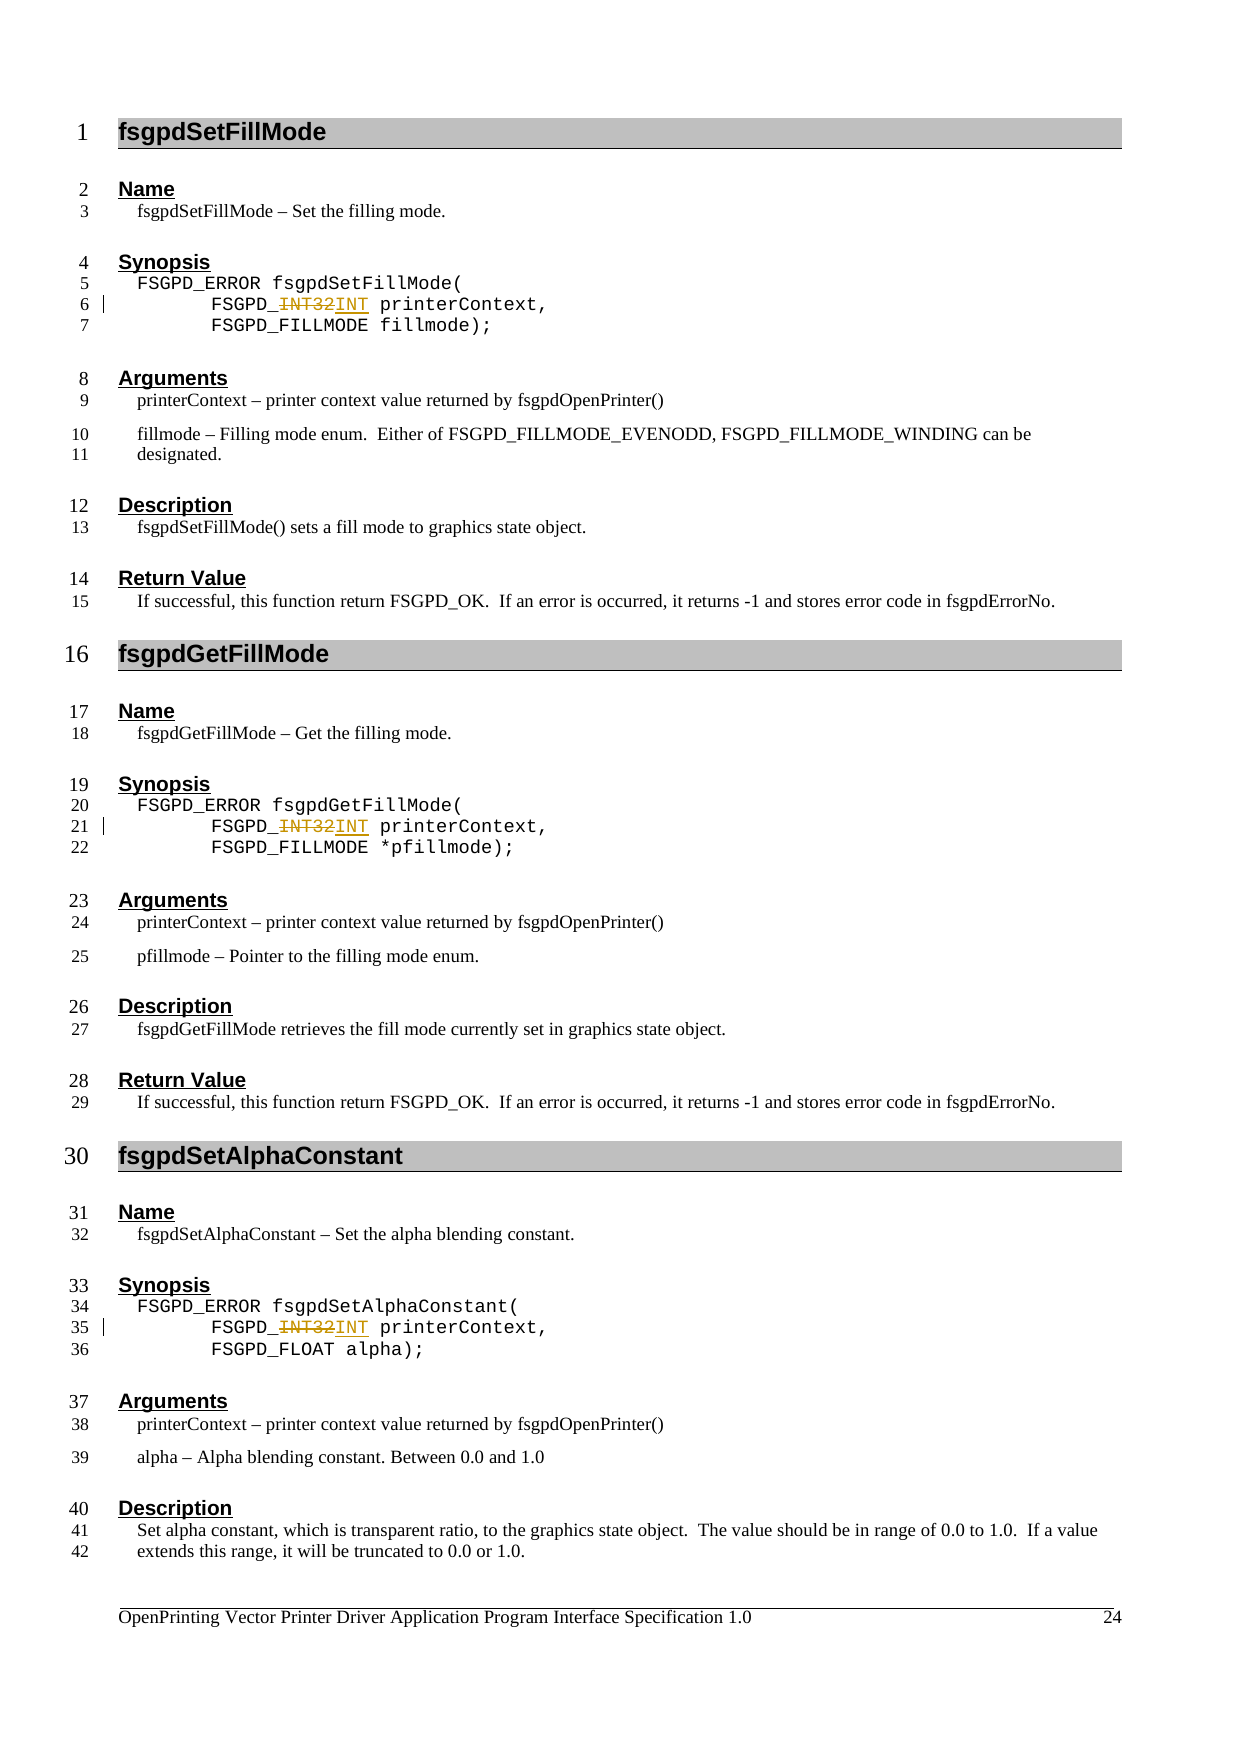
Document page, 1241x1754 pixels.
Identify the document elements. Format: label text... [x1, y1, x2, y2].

text printerContext – printer context value returned by fsgpdOpenPrinter() [137, 912, 1103, 933]
text FSGPD_ERROR fsgpdGetFillMode( FSGPD_INT printerContext, FSGPD_FILLMODE *pfillmode); [137, 796, 1103, 859]
subtitle Synopsis [118, 773, 1122, 796]
subtitle Return Value [118, 567, 1122, 590]
text fsgpdSetAlphaConstant – Set the alpha blending constant. [137, 1224, 1103, 1245]
text Set alpha constant, which is transparent ratio, to the graphics state object. The value should be in range of 0.0 to 1.0. If a value extends this range, it will be truncated to 0.0 or 1.0. [137, 1519, 1103, 1561]
subtitle Synopsis [118, 251, 1122, 274]
subtitle Name [118, 177, 1122, 201]
subtitle Arguments [118, 367, 1122, 390]
subtitle fsgpdSetAlphaConstant [118, 1141, 1122, 1171]
text FSGPD_ERROR fsgpdSetAlphaConstant( FSGPD_INT printerContext, FSGPD_FLOAT alpha); [137, 1297, 1103, 1361]
subtitle Arguments [118, 1390, 1122, 1413]
subtitle Name [118, 699, 1122, 723]
text If successful, this function return FSGPD_OK. If an error is occurred, it returns -1 and stores error code in fsgpdErrorNo. [137, 590, 1103, 611]
subtitle Description [118, 995, 1122, 1018]
subtitle fsgpdGetFillMode [118, 640, 1122, 670]
subtitle Description [118, 494, 1122, 517]
text pfillmode – Pointer to the filling mode enum. [137, 945, 1103, 966]
text printerContext – printer context value returned by fsgpdOpenPrinter() [137, 1413, 1103, 1434]
text fsgpdSetFillMode – Set the filling mode. [137, 201, 1103, 221]
text fsgpdSetFillMode() sets a fill mode to graphics state object. [137, 517, 1103, 538]
text fillmode – Filling mode enum. Either of FSGPD_FILLMODE_EVENODD, FSGPD_FILLMODE_WINDING can be designated. [137, 423, 1103, 465]
subtitle Synopsis [118, 1274, 1122, 1297]
subtitle Description [118, 1496, 1122, 1519]
subtitle Return Value [118, 1068, 1122, 1091]
text printerContext – printer context value returned by fsgpdOpenPrinter() [137, 390, 1103, 411]
text fsgpdGetFillMode retrieves the fill mode currently set in graphics state object. [137, 1018, 1103, 1039]
text If successful, this function return FSGPD_OK. If an error is occurred, it returns -1 and stores error code in fsgpdErrorNo. [137, 1091, 1103, 1112]
text FSGPD_ERROR fsgpdSetFillMode( FSGPD_INT printerContext, FSGPD_FILLMODE fillmode); [137, 274, 1103, 338]
text alpha – Alpha blending constant. Between 0.0 and 1.0 [137, 1446, 1103, 1467]
subtitle Arguments [118, 889, 1122, 912]
text fsgpdGetFillMode – Get the filling mode. [137, 723, 1103, 743]
subtitle fsgpdSetFillMode [118, 118, 1122, 148]
subtitle Name [118, 1201, 1122, 1224]
